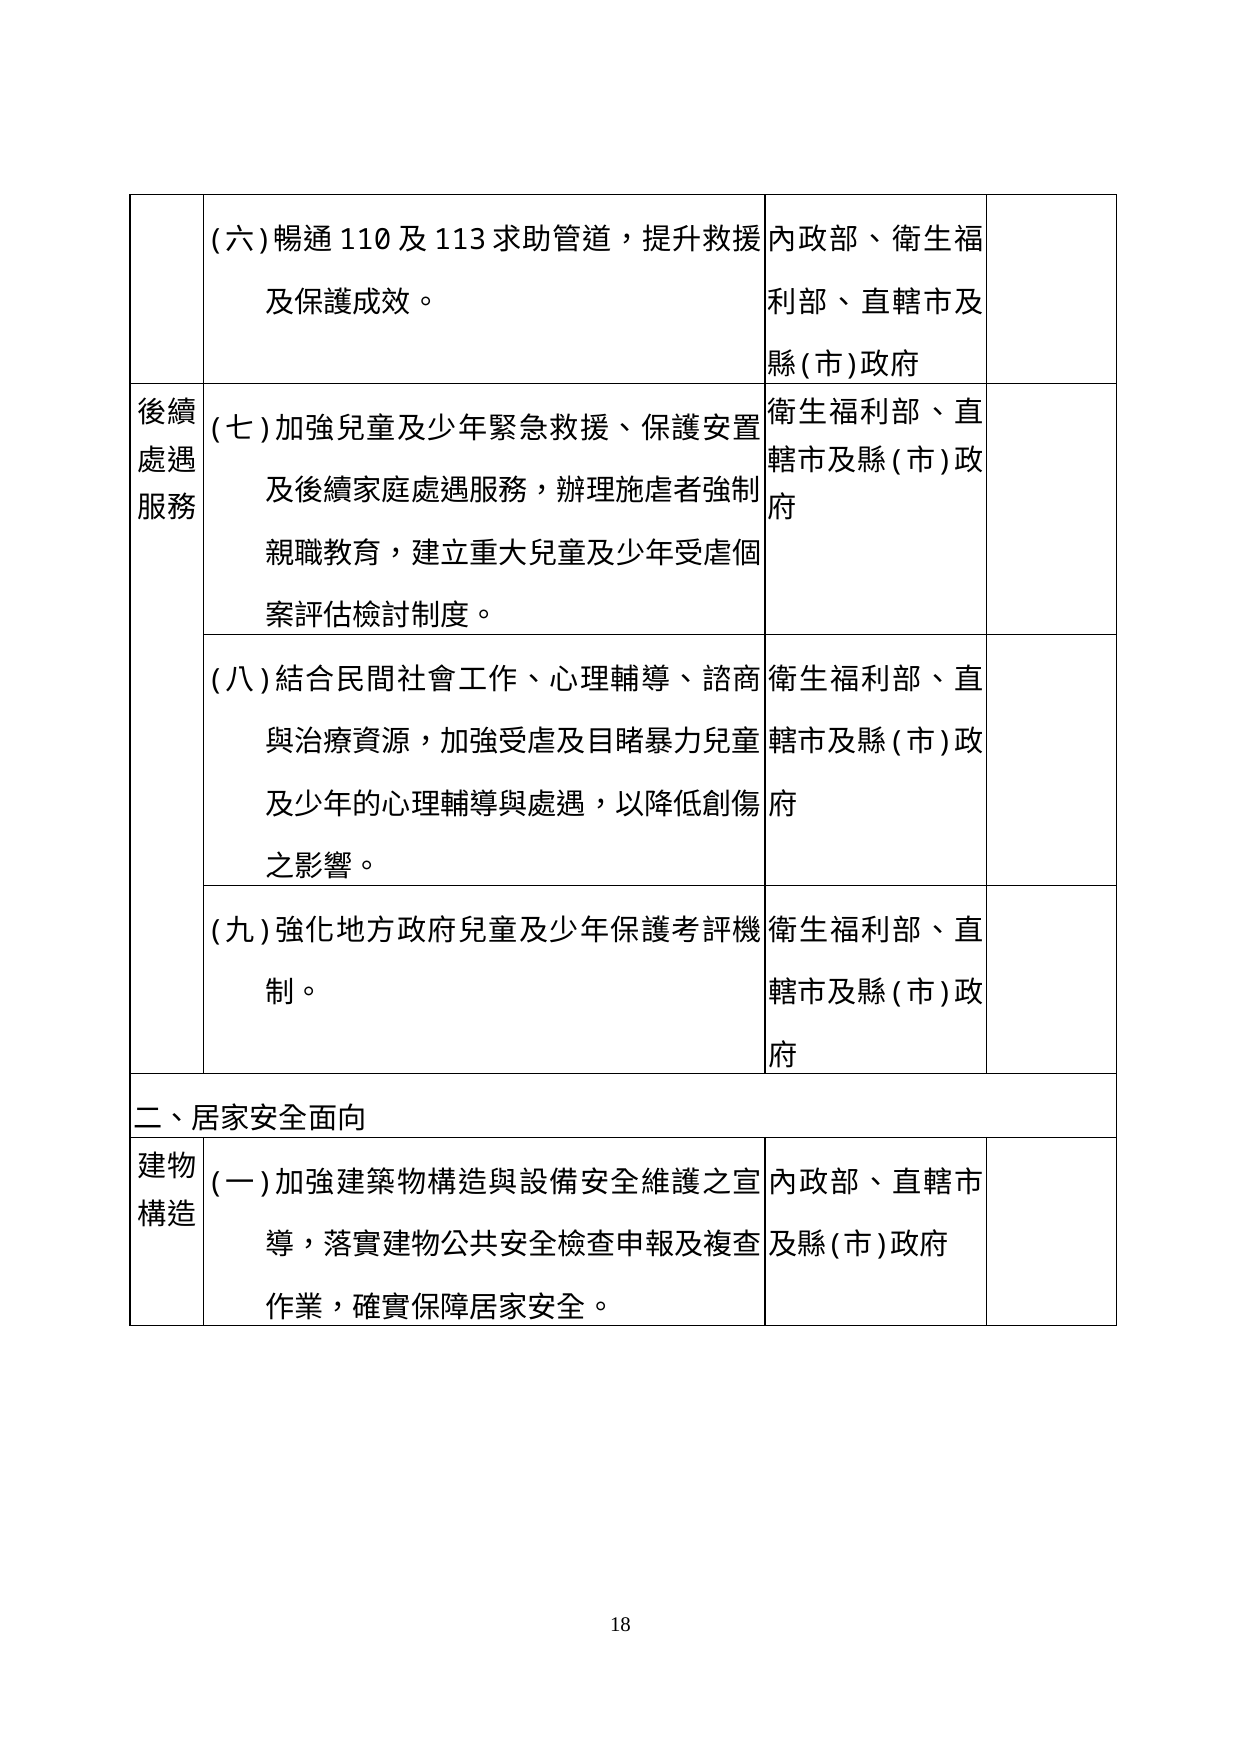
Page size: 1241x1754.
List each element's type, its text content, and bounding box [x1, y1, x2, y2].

table_cell (八)結合民間社會工作、心理輔導、諮商與治療資源，加強受虐及目睹暴力兒童及少年的心理輔導與處遇，以降低創傷之影響。 [204, 635, 764, 885]
table_cell (六)暢通110及113求助管道，提升救援及保護成效。 [204, 195, 764, 383]
table_cell [987, 1138, 1116, 1325]
table_cell (一)加強建築物構造與設備安全維護之宣導，落實建物公共安全檢查申報及複查作業，確實保障居家安全。 [204, 1138, 764, 1325]
table_cell 衛生福利部、直轄市及縣(市)政府 [766, 384, 986, 634]
table_cell [987, 195, 1116, 383]
table_cell (九)強化地方政府兒童及少年保護考評機制。 [204, 886, 764, 1073]
table_cell 衛生福利部、直轄市及縣(市)政府 [766, 886, 986, 1073]
table_cell (七)加強兒童及少年緊急救援、保護安置及後續家庭處遇服務，辦理施虐者強制親職教育，建立重大兒童及少年受虐個案評估檢討制度。 [204, 384, 764, 634]
table_cell 後續處遇服務 [131, 384, 203, 1073]
table_cell 內政部、直轄市及縣(市)政府 [766, 1138, 986, 1325]
table_cell [987, 886, 1116, 1073]
table_cell 衛生福利部、直轄市及縣(市)政府 [766, 635, 986, 885]
table_cell [987, 635, 1116, 885]
table_cell 二、居家安全面向 [131, 1074, 1116, 1137]
table_cell [987, 384, 1116, 634]
table_cell 建物構造 [131, 1138, 203, 1325]
table_cell [131, 195, 203, 383]
table_cell 內政部、衛生福利部、直轄市及縣(市)政府 [766, 195, 986, 383]
